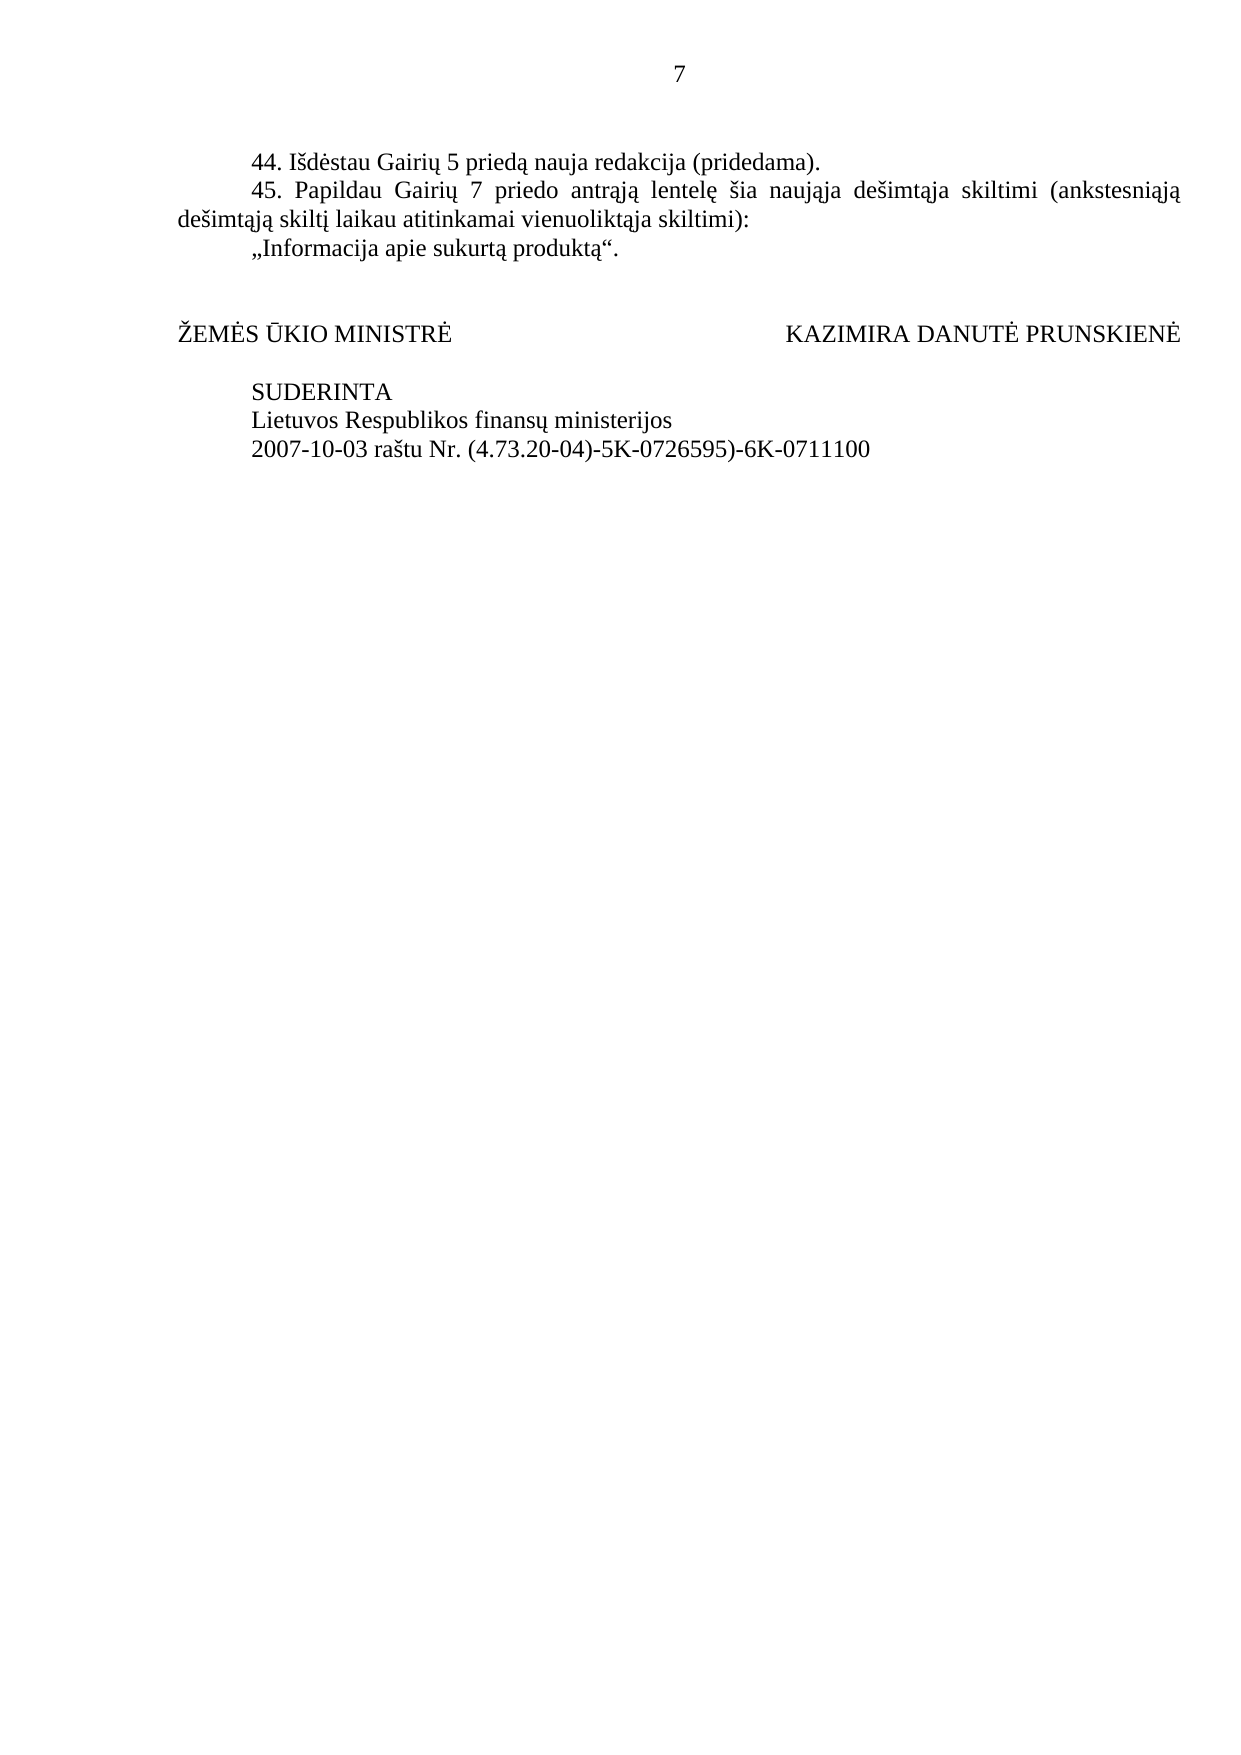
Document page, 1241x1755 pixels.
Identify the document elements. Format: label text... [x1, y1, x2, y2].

text SUDERINTA [177, 377, 1181, 406]
text 2007-10-03 raštu Nr. (4.73.20-04)-5K-0726595)-6K-0711100 [177, 434, 1181, 463]
text ŽEMĖS ŪKIO MINISTRĖ KAZIMIRA DANUTĖ PRUNSKIENĖ [177, 319, 1181, 348]
text 45. Papildau Gairių 7 priedo antrąją lentelę šia naująja dešimtąja skiltimi (ankstesniąją dešimtąją skiltį laikau atitinkamai vienuoliktąja skiltimi): [177, 176, 1181, 233]
text Lietuvos Respublikos finansų ministerijos [177, 406, 1181, 434]
text „Informacija apie sukurtą produktą“. [177, 233, 1181, 262]
text 44. Išdėstau Gairių 5 priedą nauja redakcija (pridedama). [177, 147, 1181, 176]
